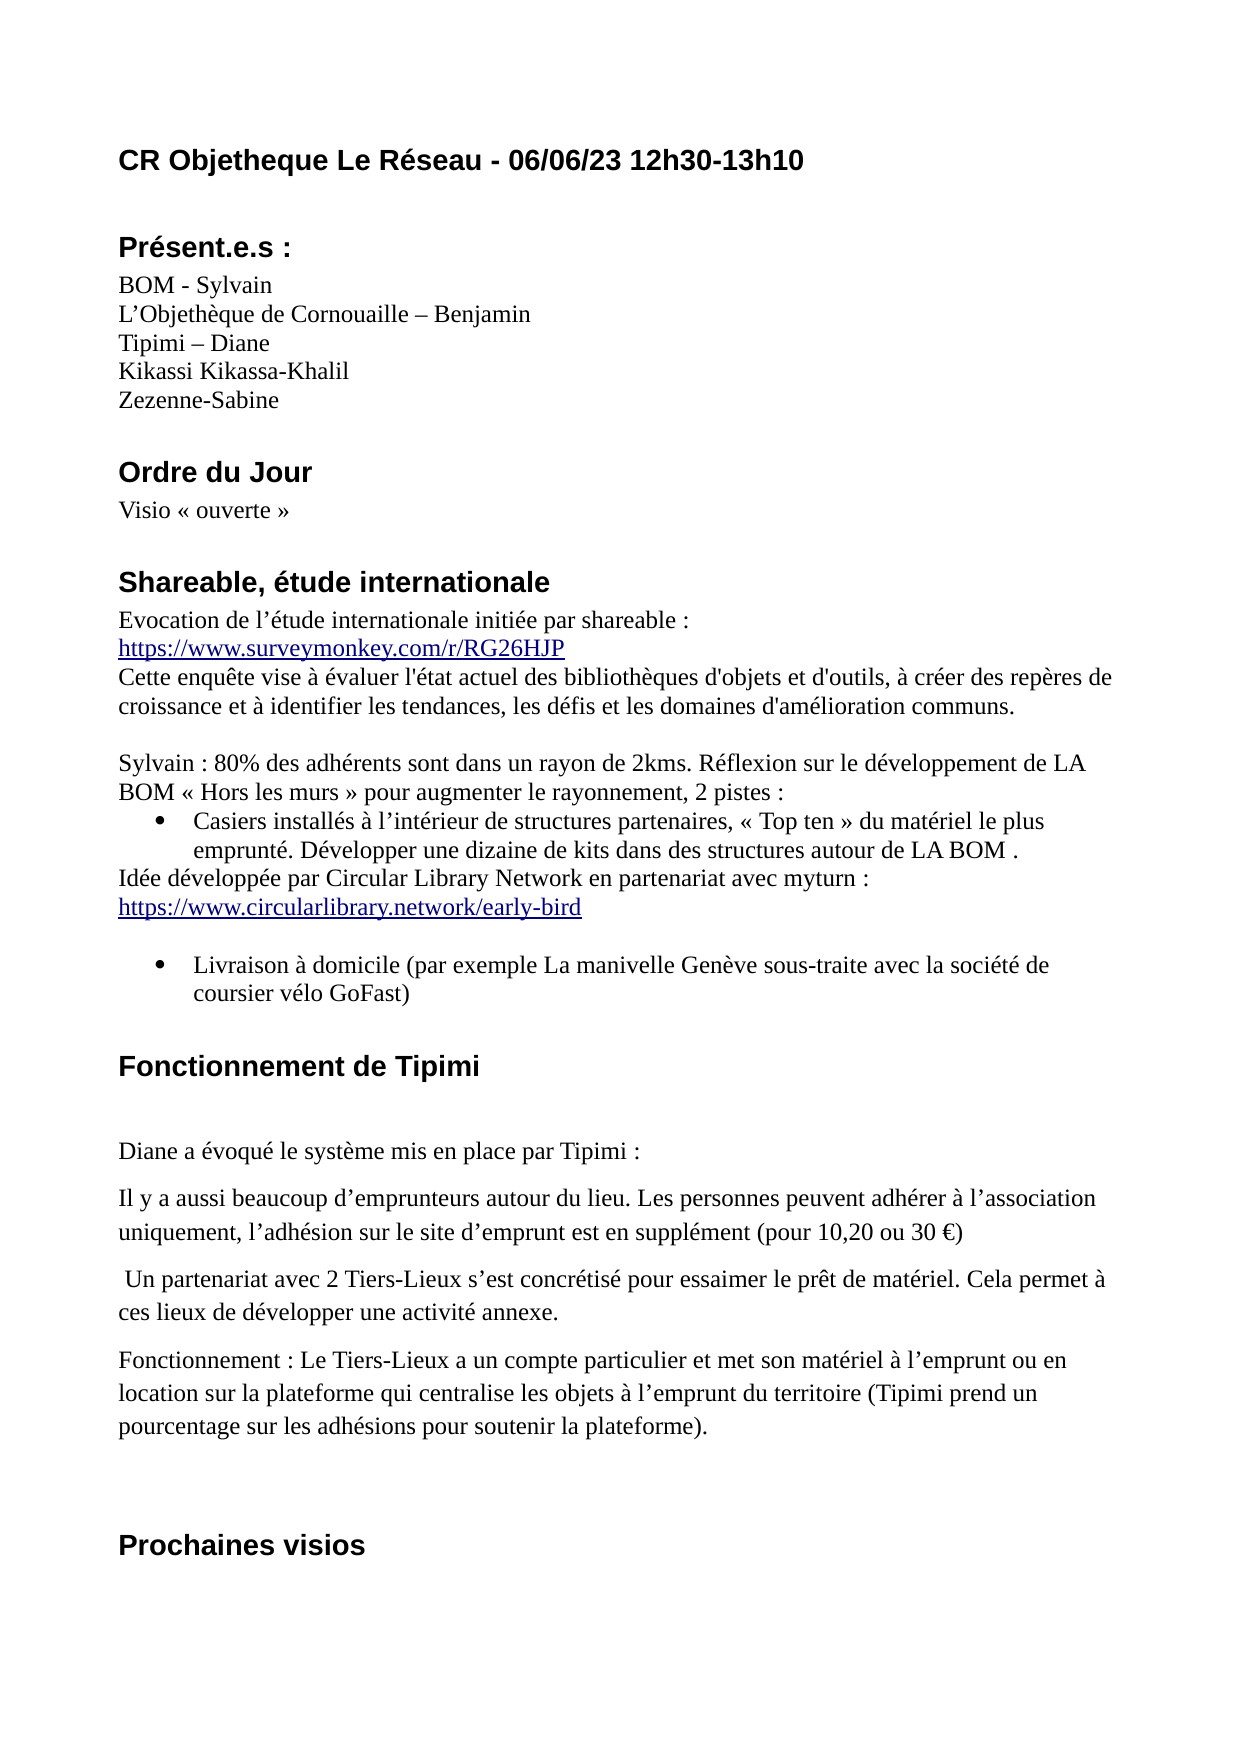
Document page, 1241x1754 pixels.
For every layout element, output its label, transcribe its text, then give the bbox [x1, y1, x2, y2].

text Fonctionnement : Le Tiers-Lieux a un compte particulier et met son matériel à l’emprunt ou en location sur la plateforme qui centralise les objets à l’emprunt du territoire (Tipimi prend un pourcentage sur les adhésions pour soutenir la plateforme). [118, 1345, 1122, 1439]
text Kikassi Kikassa-Khalil [118, 356, 1122, 385]
text Idée développée par Circular Library Network en partenariat avec myturn : https://www.circularlibrary.network/early-bird [118, 863, 1122, 921]
list Casiers installés à l’intérieur de structures partenaires, « Top ten » du matériel le plus emprunté. Développer une dizaine de kits dans des structures autour de LA BOM . [156, 806, 1122, 863]
text Un partenariat avec 2 Tiers-Lieux s’est concrétisé pour essaimer le prêt de matériel. Cela permet à ces lieux de développer une activité annexe. [118, 1264, 1122, 1326]
subtitle Prochaines visios [118, 1528, 1122, 1562]
text Il y a aussi beaucoup d’emprunteurs autour du lieu. Les personnes peuvent adhérer à l’association uniquement, l’adhésion sur le site d’emprunt est en supplément (pour 10,20 ou 30 €) [118, 1183, 1122, 1245]
text Cette enquête vise à évaluer l'état actuel des bibliothèques d'objets et d'outils, à créer des repères de croissance et à identifier les tendances, les défis et les domaines d'amélioration communs. [118, 662, 1122, 720]
text Visio « ouverte » [118, 495, 1122, 524]
subtitle Shareable, étude internationale [118, 565, 1122, 598]
text Sylvain : 80% des adhérents sont dans un rayon de 2kms. Réflexion sur le développement de LA BOM « Hors les murs » pour augmenter le rayonnement, 2 pistes : [118, 748, 1122, 806]
subtitle Présent.e.s : [118, 230, 1122, 264]
list Livraison à domicile (par exemple La manivelle Genève sous-traite avec la société de coursier vélo GoFast) [156, 950, 1122, 1007]
subtitle Ordre du Jour [118, 455, 1122, 489]
text Tipimi – Diane [118, 328, 1122, 356]
subtitle Fonctionnement de Tipimi [118, 1048, 1122, 1082]
text BOM - Sylvain [118, 270, 1122, 299]
text L’Objethèque de Cornouaille – Benjamin [118, 299, 1122, 328]
text Diane a évoqué le système mis en place par Tipimi : [118, 1136, 1122, 1165]
text Evocation de l’étude internationale initiée par shareable : https://www.surveymonkey.com/r/RG26HJP [118, 605, 1122, 662]
text Zezenne-Sabine [118, 385, 1122, 414]
subtitle CR Objetheque Le Réseau - 06/06/23 12h30-13h10 [118, 143, 1122, 177]
